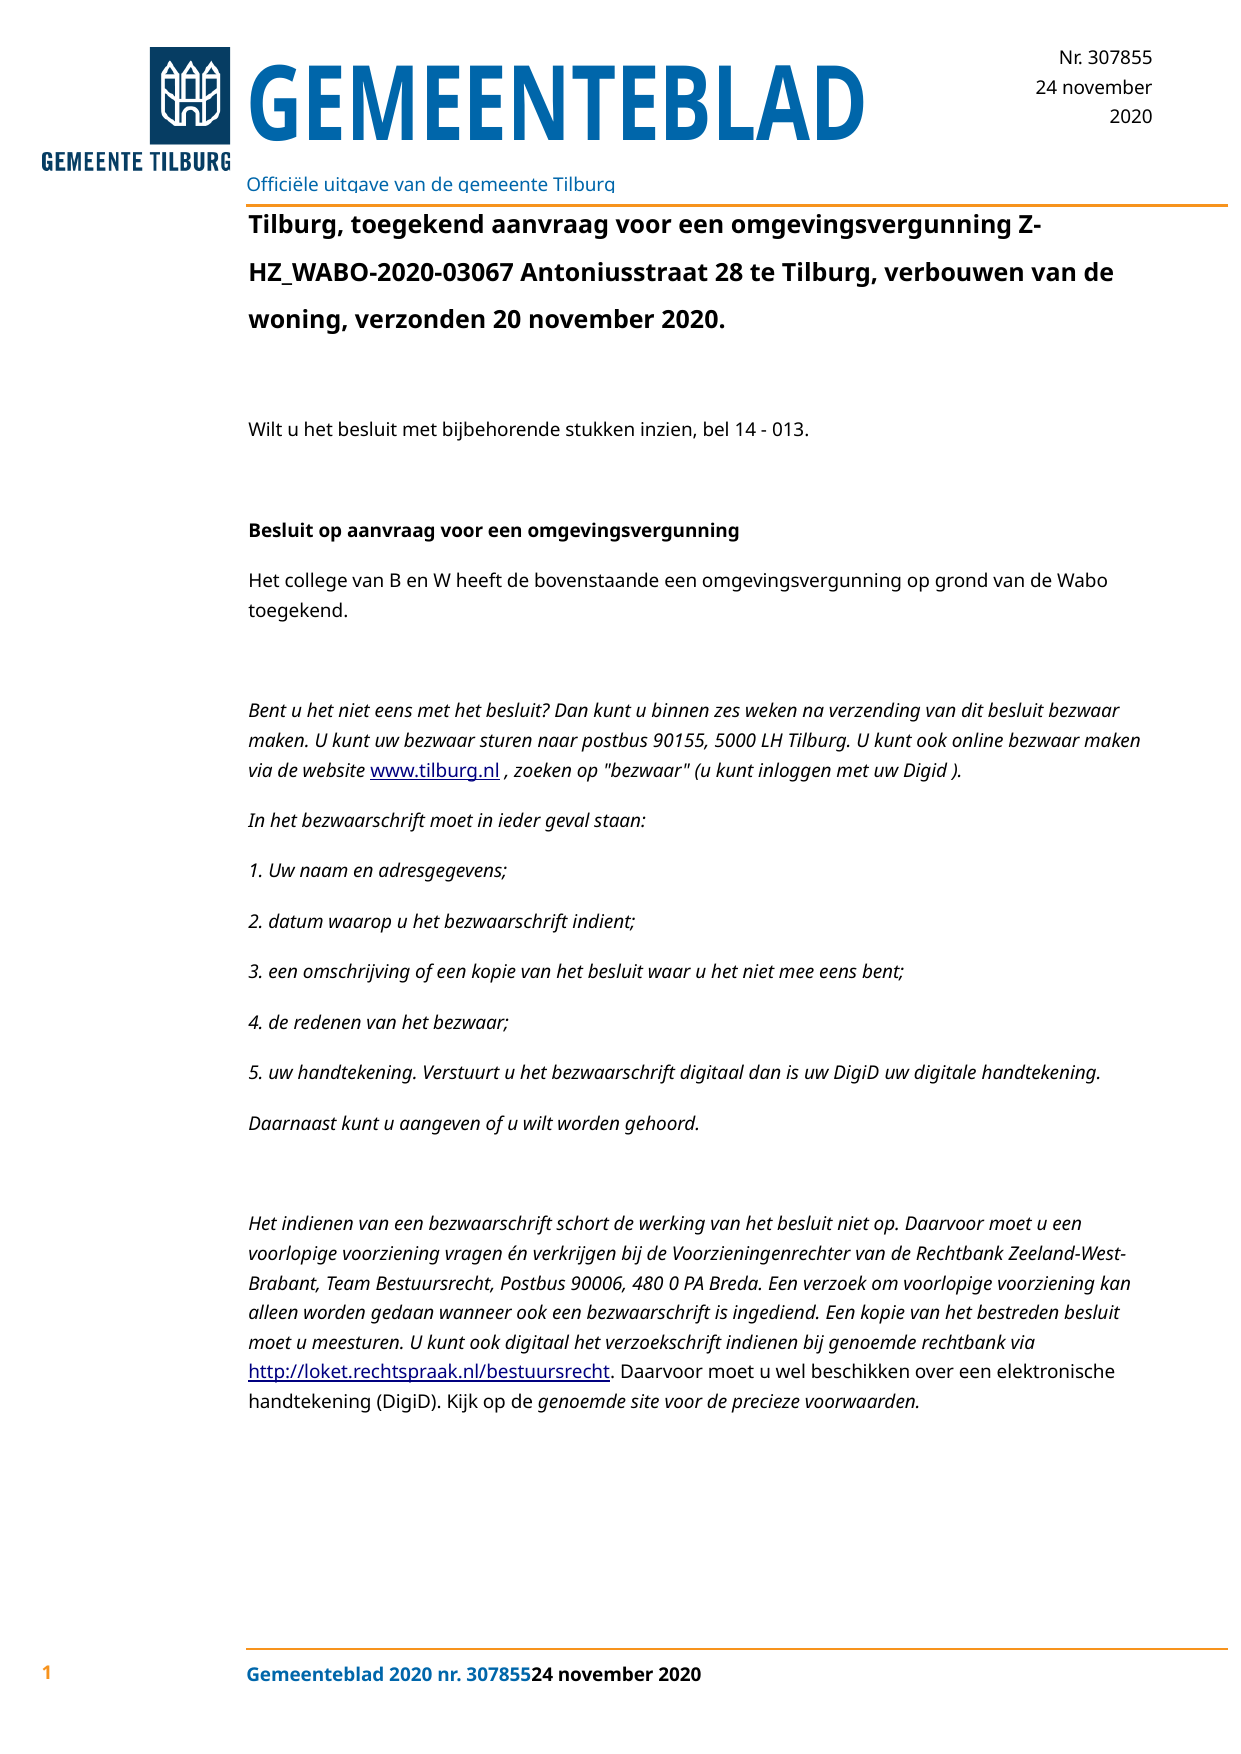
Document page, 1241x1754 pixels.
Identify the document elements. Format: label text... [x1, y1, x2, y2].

text Het indienen van een bezwaarschrift schort de werking van het besluit niet op. Daarvoor moet u een voorlopige voorziening vragen én verkrijgen bij de Voorzieningenrechter van de Rechtbank Zeeland-West-Brabant, Team Bestuursrecht, Postbus 90006, 480 0 PA Breda. Een verzoek om voorlopige voorziening kan alleen worden gedaan wanneer ook een bezwaarschrift is ingediend. Een kopie van het bestreden besluit moet u meesturen. U kunt ook digitaal het verzoekschrift indienen bij genoemde rechtbank via http://loket.rechtspraak.nl/bestuursrecht. Daarvoor moet u wel beschikken over een elektronische handtekening (DigiD). Kijk op de genoemde site voor de precieze voorwaarden. [248, 1211, 1152, 1414]
text 1. Uw naam en adresgegevens; [248, 858, 1152, 883]
text Bent u het niet eens met het besluit? Dan kunt u binnen zes weken na verzending van dit besluit bezwaar maken. U kunt uw bezwaar sturen naar postbus 90155, 5000 LH Tilburg. U kunt ook online bezwaar maken via de website www.tilburg.nl , zoeken op "bezwaar" (u kunt inloggen met uw Digid ). [248, 698, 1152, 782]
text Tilburg, toegekend aanvraag voor een omgevingsvergunning Z-HZ_WABO-2020-03067 Antoniusstraat 28 te Tilburg, verbouwen van de woning, verzonden 20 november 2020. [248, 207, 1152, 336]
picture [41, 47, 231, 172]
text Besluit op aanvraag voor een omgevingsvergunning [248, 517, 1152, 542]
text Wilt u het besluit met bijbehorende stukken inzien, bel 14 - 013. [248, 416, 1152, 442]
text 3. een omschrijving of een kopie van het besluit waar u het niet mee eens bent; [248, 958, 1152, 984]
text Het college van B en W heeft de bovenstaande een omgevingsvergunning op grond van de Wabo toegekend. [248, 567, 1152, 622]
text 5. uw handtekening. Verstuurt u het bezwaarschrift digitaal dan is uw DigiD uw digitale handtekening. [248, 1059, 1152, 1085]
text Daarnaast kunt u aangeven of u wilt worden gehoord. [248, 1110, 1152, 1135]
text 4. de redenen van het bezwaar; [248, 1009, 1152, 1034]
text 2. datum waarop u het bezwaarschrift indient; [248, 908, 1152, 934]
text In het bezwaarschrift moet in ieder geval staan: [248, 807, 1152, 833]
